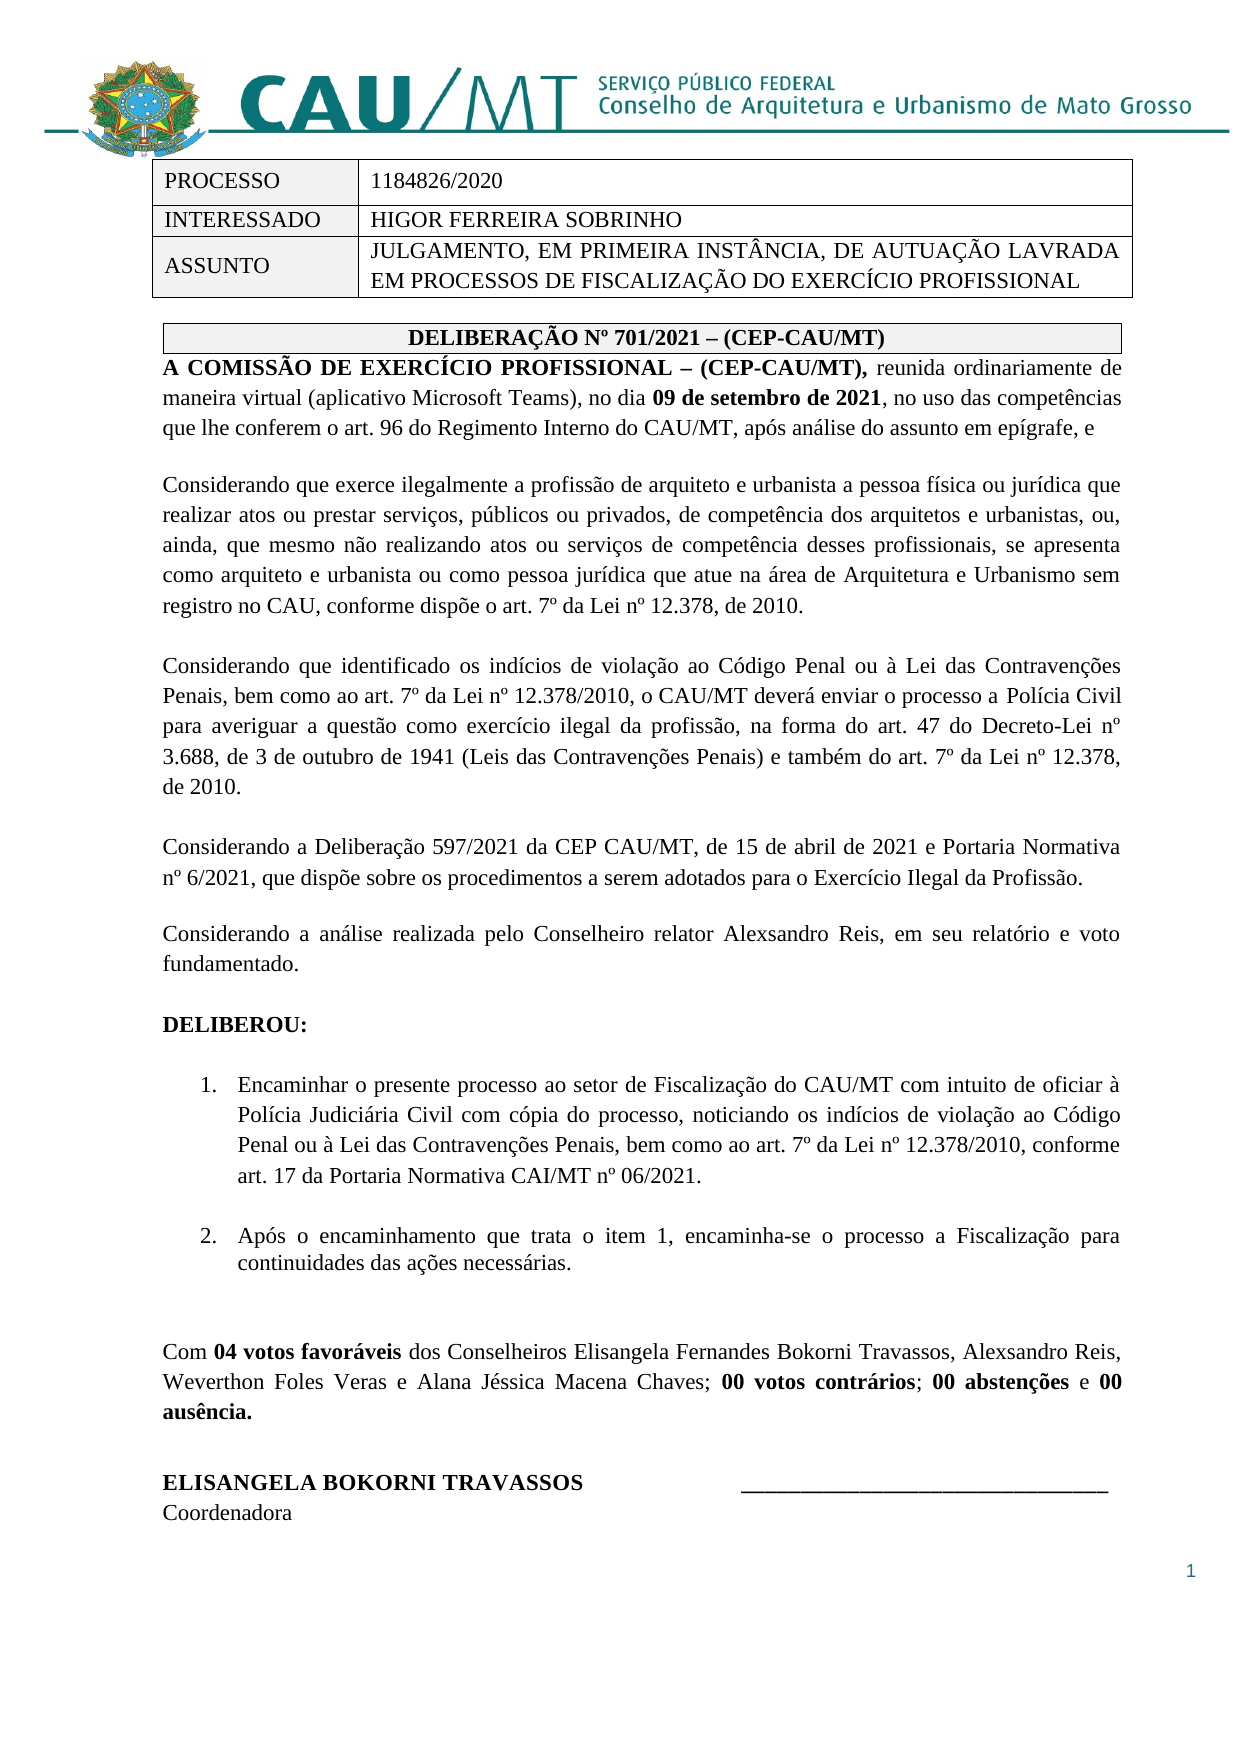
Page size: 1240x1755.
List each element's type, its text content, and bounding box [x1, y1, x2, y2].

list Após o encaminhamento que trata o item 1, encaminha-se o processo a Fiscalização para continuidades das ações necessárias. [200, 1222, 1122, 1275]
text A COMISSÃO DE EXERCÍCIO PROFISSIONAL – (CEP-CAU/MT), reunida ordinariamente de maneira virtual (aplicativo Microsoft Teams), no dia 09 de setembro de 2021, no uso das competências que lhe conferem o art. 96 do Regimento Interno do CAU/MT, após análise do assunto em epígrafe, e [162, 354, 1122, 441]
text Com 04 votos favoráveis dos Conselheiros Elisangela Fernandes Bokorni Travassos, Alexsandro Reis, Weverthon Foles Veras e Alana Jéssica Macena Chaves; 00 votos contrários; 00 abstenções e 00 ausência. [162, 1338, 1122, 1425]
text DELIBEROU: [162, 1011, 1122, 1037]
text Considerando que exerce ilegalmente a profissão de arquiteto e urbanista a pessoa física ou jurídica que realizar atos ou prestar serviços, públicos ou privados, de competência dos arquitetos e urbanistas, ou, ainda, que mesmo não realizando atos ou serviços de competência desses profissionais, se apresenta como arquiteto e urbanista ou como pessoa jurídica que atue na área de Arquitetura e Urbanismo sem registro no CAU, conforme dispõe o art. 7º da Lei nº 12.378, de 2010. [162, 471, 1122, 618]
text Considerando a análise realizada pelo Conselheiro relator Alexsandro Reis, em seu relatório e voto fundamentado. [162, 920, 1122, 977]
text Considerando a Deliberação 597/2021 da CEP CAU/MT, de 15 de abril de 2021 e Portaria Normativa nº 6/2021, que dispõe sobre os procedimentos a serem adotados para o Exercício Ilegal da Profissão. [162, 833, 1122, 890]
text Coordenadora [162, 1499, 1122, 1526]
list Considerando que identificado os indícios de violação ao Código Penal ou à Lei das Contravenções Penais, bem como ao art. 7º da Lei nº 12.378/2010, o CAU/MT deverá enviar o processo a Polícia Civil para averiguar a questão como exercício ilegal da profissão, na forma do art. 47 do Decreto-Lei nº 3.688, de 3 de outubro de 1941 (Leis das Contravenções Penais) e também do art. 7º da Lei nº 12.378, de 2010. [162, 652, 1122, 799]
text ELISANGELA BOKORNI TRAVASSOS _______________________________ [162, 1469, 1122, 1496]
list Encaminhar o presente processo ao setor de Fiscalização do CAU/MT com intuito de oficiar à Polícia Judiciária Civil com cópia do processo, noticiando os indícios de violação ao Código Penal ou à Lei das Contravenções Penais, bem como ao art. 7º da Lei nº 12.378/2010, conforme art. 17 da Portaria Normativa CAI/MT nº 06/2021. [200, 1071, 1122, 1188]
